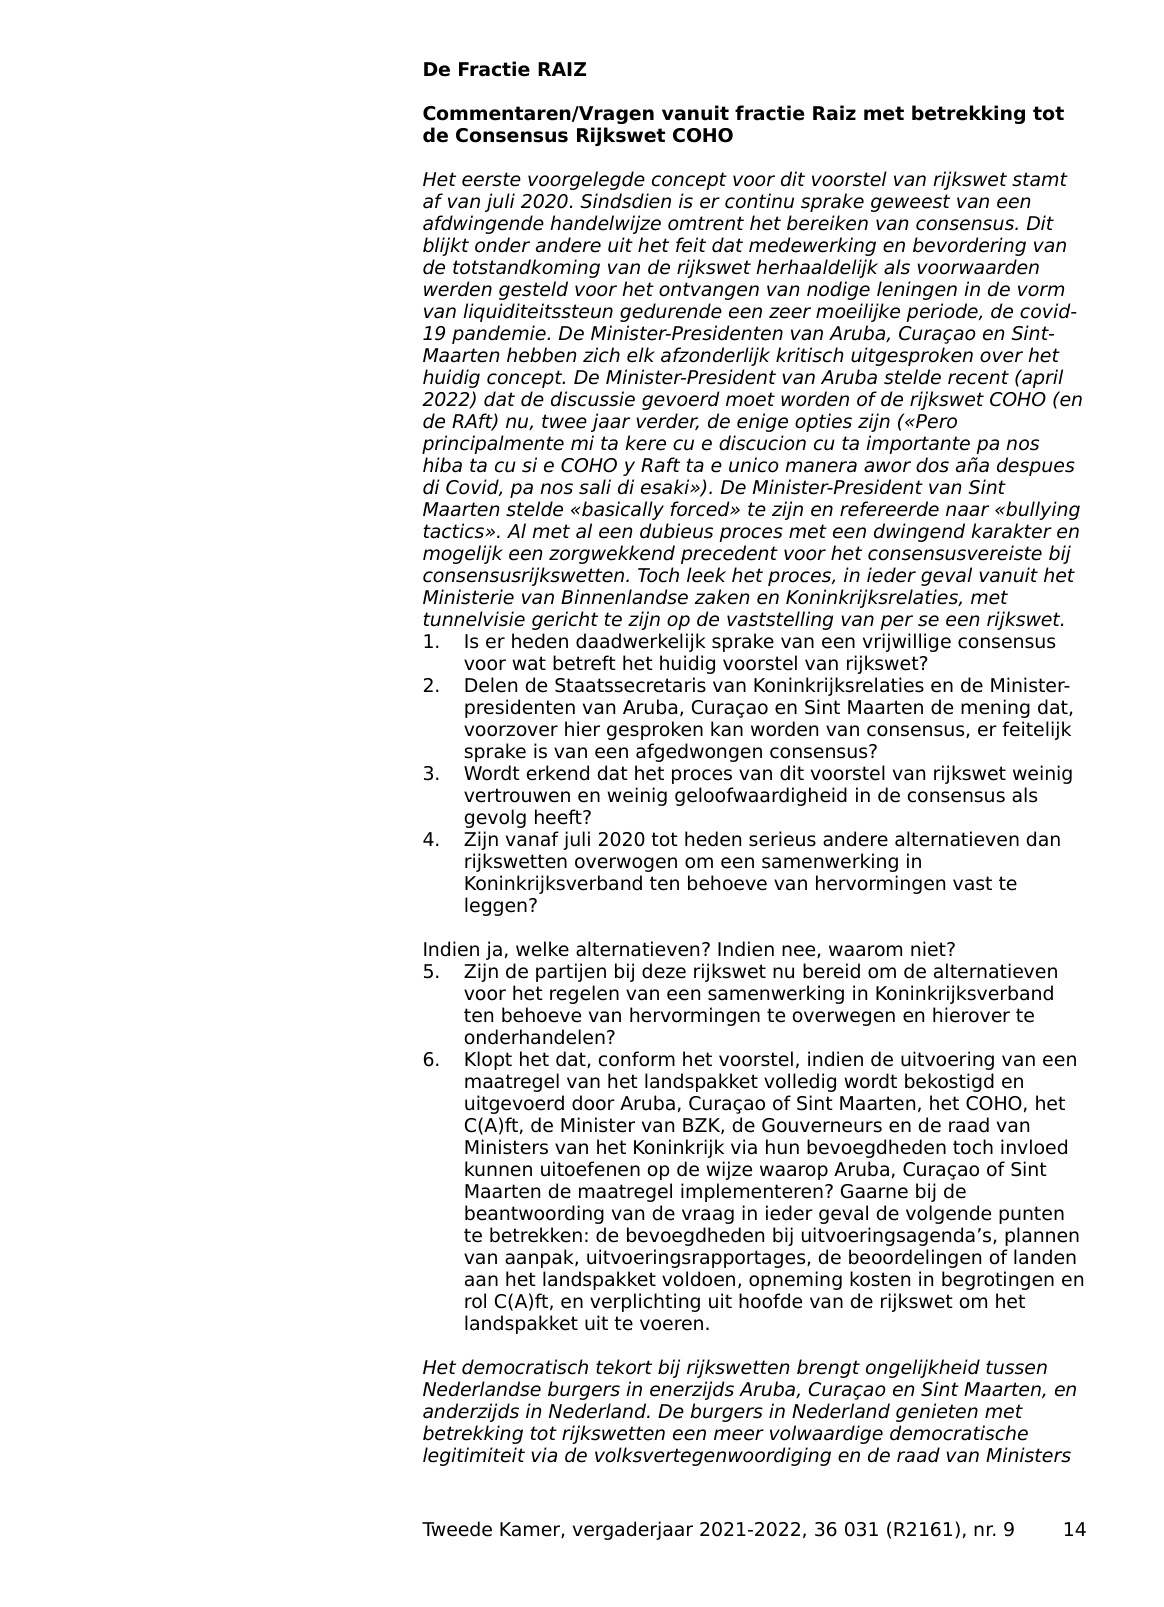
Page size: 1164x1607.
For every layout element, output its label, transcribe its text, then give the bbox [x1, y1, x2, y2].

text 1. Is er heden daadwerkelijk sprake van een vrijwillige consensus voor wat betreft het huidig voorstel van rijkswet? [422, 631, 1087, 675]
subtitle De Fractie RAIZ [422, 59, 1087, 81]
text 3. Wordt erkend dat het proces van dit voorstel van rijkswet weinig vertrouwen en weinig geloofwaardigheid in de consensus als gevolg heeft? [422, 763, 1087, 829]
text Indien ja, welke alternatieven? Indien nee, waarom niet? [422, 939, 1087, 961]
text Het democratisch tekort bij rijkswetten brengt ongelijkheid tussen Nederlandse burgers in enerzijds Aruba, Curaçao en Sint Maarten, en anderzijds in Nederland. De burgers in Nederland genieten met betrekking tot rijkswetten een meer volwaardige democratische legitimiteit via de volksvertegenwoordiging en de raad van Ministers [422, 1357, 1087, 1467]
text 5. Zijn de partijen bij deze rijkswet nu bereid om de alternatieven voor het regelen van een samenwerking in Koninkrijksverband ten behoeve van hervormingen te overwegen en hierover te onderhandelen? [422, 961, 1087, 1049]
text 4. Zijn vanaf juli 2020 tot heden serieus andere alternatieven dan rijkswetten overwogen om een samenwerking in Koninkrijksverband ten behoeve van hervormingen vast te leggen? [422, 829, 1087, 917]
subtitle Commentaren/Vragen vanuit fractie Raiz met betrekking tot de Consensus Rijkswet COHO [422, 103, 1087, 147]
text 2. Delen de Staatssecretaris van Koninkrijksrelaties en de Minister-presidenten van Aruba, Curaçao en Sint Maarten de mening dat, voorzover hier gesproken kan worden van consensus, er feitelijk sprake is van een afgedwongen consensus? [422, 675, 1087, 763]
text 6. Klopt het dat, conform het voorstel, indien de uitvoering van een maatregel van het landspakket volledig wordt bekostigd en uitgevoerd door Aruba, Curaçao of Sint Maarten, het COHO, het C(A)ft, de Minister van BZK, de Gouverneurs en de raad van Ministers van het Koninkrijk via hun bevoegdheden toch invloed kunnen uitoefenen op de wijze waarop Aruba, Curaçao of Sint Maarten de maatregel implementeren? Gaarne bij de beantwoording van de vraag in ieder geval de volgende punten te betrekken: de bevoegdheden bij uitvoeringsagenda’s, plannen van aanpak, uitvoeringsrapportages, de beoordelingen of landen aan het landspakket voldoen, opneming kosten in begrotingen en rol C(A)ft, en verplichting uit hoofde van de rijkswet om het landspakket uit te voeren. [422, 1049, 1087, 1334]
text Het eerste voorgelegde concept voor dit voorstel van rijkswet stamt af van juli 2020. Sindsdien is er continu sprake geweest van een afdwingende handelwijze omtrent het bereiken van consensus. Dit blijkt onder andere uit het feit dat medewerking en bevordering van de totstandkoming van de rijkswet herhaaldelijk als voorwaarden werden gesteld voor het ontvangen van nodige leningen in de vorm van liquiditeitssteun gedurende een zeer moeilijke periode, de covid-19 pandemie. De Minister-Presidenten van Aruba, Curaçao en Sint-Maarten hebben zich elk afzonderlijk kritisch uitgesproken over het huidig concept. De Minister-President van Aruba stelde recent (april 2022) dat de discussie gevoerd moet worden of de rijkswet COHO (en de RAft) nu, twee jaar verder, de enige opties zijn («Pero principalmente mi ta kere cu e discucion cu ta importante pa nos hiba ta cu si e COHO y Raft ta e unico manera awor dos aña despues di Covid, pa nos sali di esaki»). De Minister-President van Sint Maarten stelde «basically forced» te zijn en refereerde naar «bullying tactics». Al met al een dubieus proces met een dwingend karakter en mogelijk een zorgwekkend precedent voor het consensusvereiste bij consensusrijkswetten. Toch leek het proces, in ieder geval vanuit het Ministerie van Binnenlandse zaken en Koninkrijksrelaties, met tunnelvisie gericht te zijn op de vaststelling van per se een rijkswet. [422, 169, 1087, 631]
